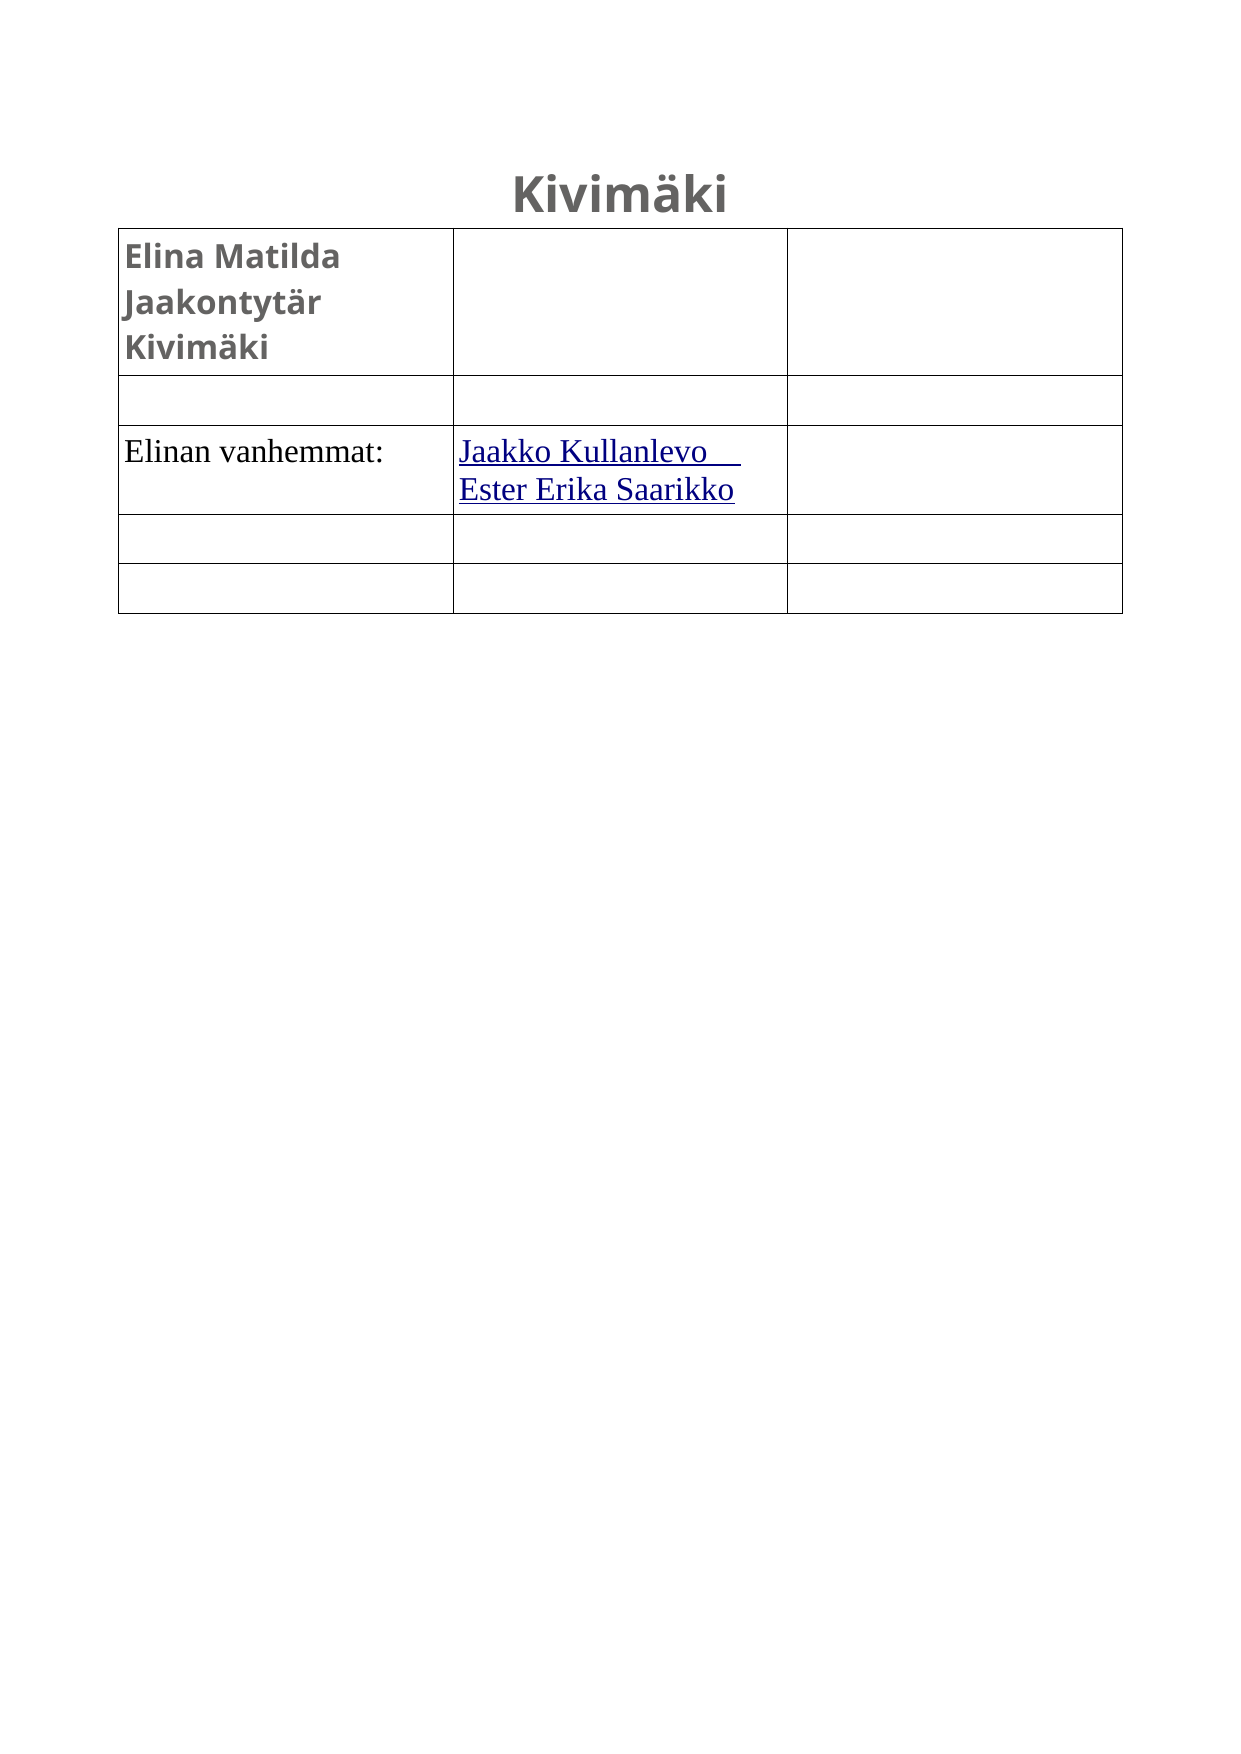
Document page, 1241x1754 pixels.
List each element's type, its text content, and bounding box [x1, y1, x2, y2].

table_cell Jaakko Kullanlevo Ester Erika Saarikko [454, 426, 787, 513]
table_cell [454, 515, 787, 563]
table_cell [119, 515, 453, 563]
table_cell [119, 376, 453, 425]
table_cell [788, 426, 1122, 513]
table_cell [119, 564, 453, 613]
table_header [788, 229, 1122, 375]
table_cell [788, 515, 1122, 563]
table_cell Elinan vanhemmat: [119, 426, 453, 513]
table_cell [788, 564, 1122, 613]
table_header Elina Matilda Jaakontytär Kivimäki [119, 229, 453, 375]
table_cell [454, 564, 787, 613]
table_header [454, 229, 787, 375]
text Kivimäki [118, 159, 1122, 227]
table_cell [788, 376, 1122, 425]
table_cell [454, 376, 787, 425]
